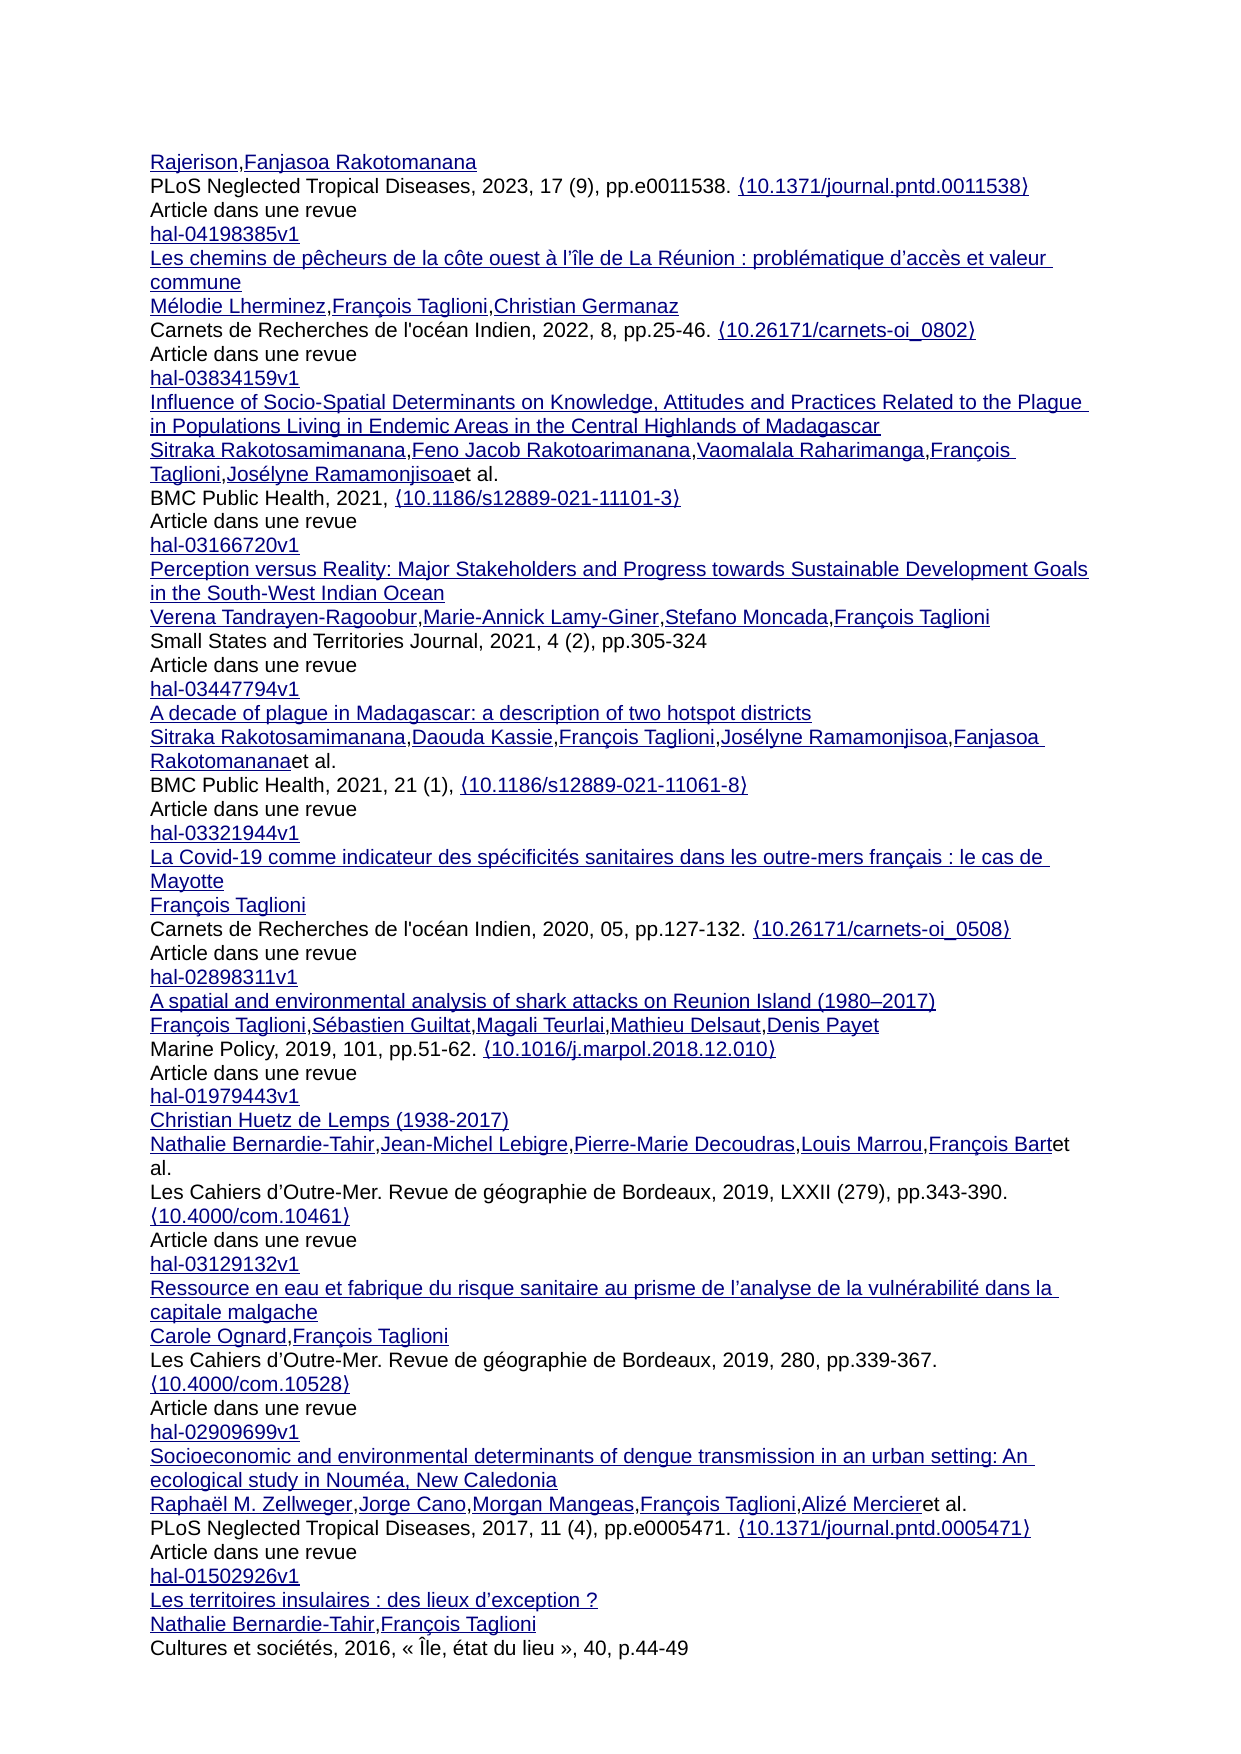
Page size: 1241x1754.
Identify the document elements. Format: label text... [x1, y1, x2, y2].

table_cell A decade of plague in Madagascar: a description of two hotspot districts Sitraka Rakotosamimanana,Daouda Kassie,François Taglioni,Josélyne Ramamonjisoa,Fanjasoa Rakotomananaet al. BMC Public Health, 2021, 21 (1), ⟨10.1186/s12889-021-11061-8⟩ Article dans une revue hal-03321944v1 [150, 701, 1090, 845]
table_cell Ressource en eau et fabrique du risque sanitaire au prisme de l’analyse de la vulnérabilité dans la capitale malgache Carole Ognard,François Taglioni Les Cahiers d’Outre-Mer. Revue de géographie de Bordeaux, 2019, 280, pp.339-367. ⟨10.4000/com.10528⟩ Article dans une revue hal-02909699v1 [150, 1276, 1090, 1444]
table_cell La Covid-19 comme indicateur des spécificités sanitaires dans les outre-mers français : le cas de Mayotte François Taglioni Carnets de Recherches de l'océan Indien, 2020, 05, pp.127-132. ⟨10.26171/carnets-oi_0508⟩ Article dans une revue hal-02898311v1 [150, 845, 1090, 988]
table_cell Les chemins de pêcheurs de la côte ouest à l’île de La Réunion : problématique d’accès et valeur commune Mélodie Lherminez,François Taglioni,Christian Germanaz Carnets de Recherches de l'océan Indien, 2022, 8, pp.25-46. ⟨10.26171/carnets-oi_0802⟩ Article dans une revue hal-03834159v1 [150, 246, 1090, 389]
table_cell Rajerison,Fanjasoa Rakotomanana PLoS Neglected Tropical Diseases, 2023, 17 (9), pp.e0011538. ⟨10.1371/journal.pntd.0011538⟩ Article dans une revue hal-04198385v1 [150, 150, 1090, 246]
table_cell Christian Huetz de Lemps (1938-2017) Nathalie Bernardie-Tahir,Jean-Michel Lebigre,Pierre-Marie Decoudras,Louis Marrou,François Bartet al. Les Cahiers d’Outre-Mer. Revue de géographie de Bordeaux, 2019, LXXII (279), pp.343-390. ⟨10.4000/com.10461⟩ Article dans une revue hal-03129132v1 [150, 1108, 1090, 1276]
table_cell Socioeconomic and environmental determinants of dengue transmission in an urban setting: An ecological study in Nouméa, New Caledonia Raphaël M. Zellweger,Jorge Cano,Morgan Mangeas,François Taglioni,Alizé Mercieret al. PLoS Neglected Tropical Diseases, 2017, 11 (4), pp.e0005471. ⟨10.1371/journal.pntd.0005471⟩ Article dans une revue hal-01502926v1 [150, 1444, 1090, 1587]
table_cell Influence of Socio-Spatial Determinants on Knowledge, Attitudes and Practices Related to the Plague in Populations Living in Endemic Areas in the Central Highlands of Madagascar Sitraka Rakotosamimanana,Feno Jacob Rakotoarimanana,Vaomalala Raharimanga,François Taglioni,Josélyne Ramamonjisoaet al. BMC Public Health, 2021, ⟨10.1186/s12889-021-11101-3⟩ Article dans une revue hal-03166720v1 [150, 390, 1090, 557]
table_cell A spatial and environmental analysis of shark attacks on Reunion Island (1980–2017) François Taglioni,Sébastien Guiltat,Magali Teurlai,Mathieu Delsaut,Denis Payet Marine Policy, 2019, 101, pp.51-62. ⟨10.1016/j.marpol.2018.12.010⟩ Article dans une revue hal-01979443v1 [150, 989, 1090, 1108]
table_cell Les territoires insulaires : des lieux d’exception ? Nathalie Bernardie-Tahir,François Taglioni Cultures et sociétés, 2016, « Île, état du lieu », 40, p.44-49 [150, 1588, 1090, 1659]
table_cell Perception versus Reality: Major Stakeholders and Progress towards Sustainable Development Goals in the South-West Indian Ocean Verena Tandrayen-Ragoobur,Marie-Annick Lamy-Giner,Stefano Moncada,François Taglioni Small States and Territories Journal, 2021, 4 (2), pp.305-324 Article dans une revue hal-03447794v1 [150, 557, 1090, 701]
